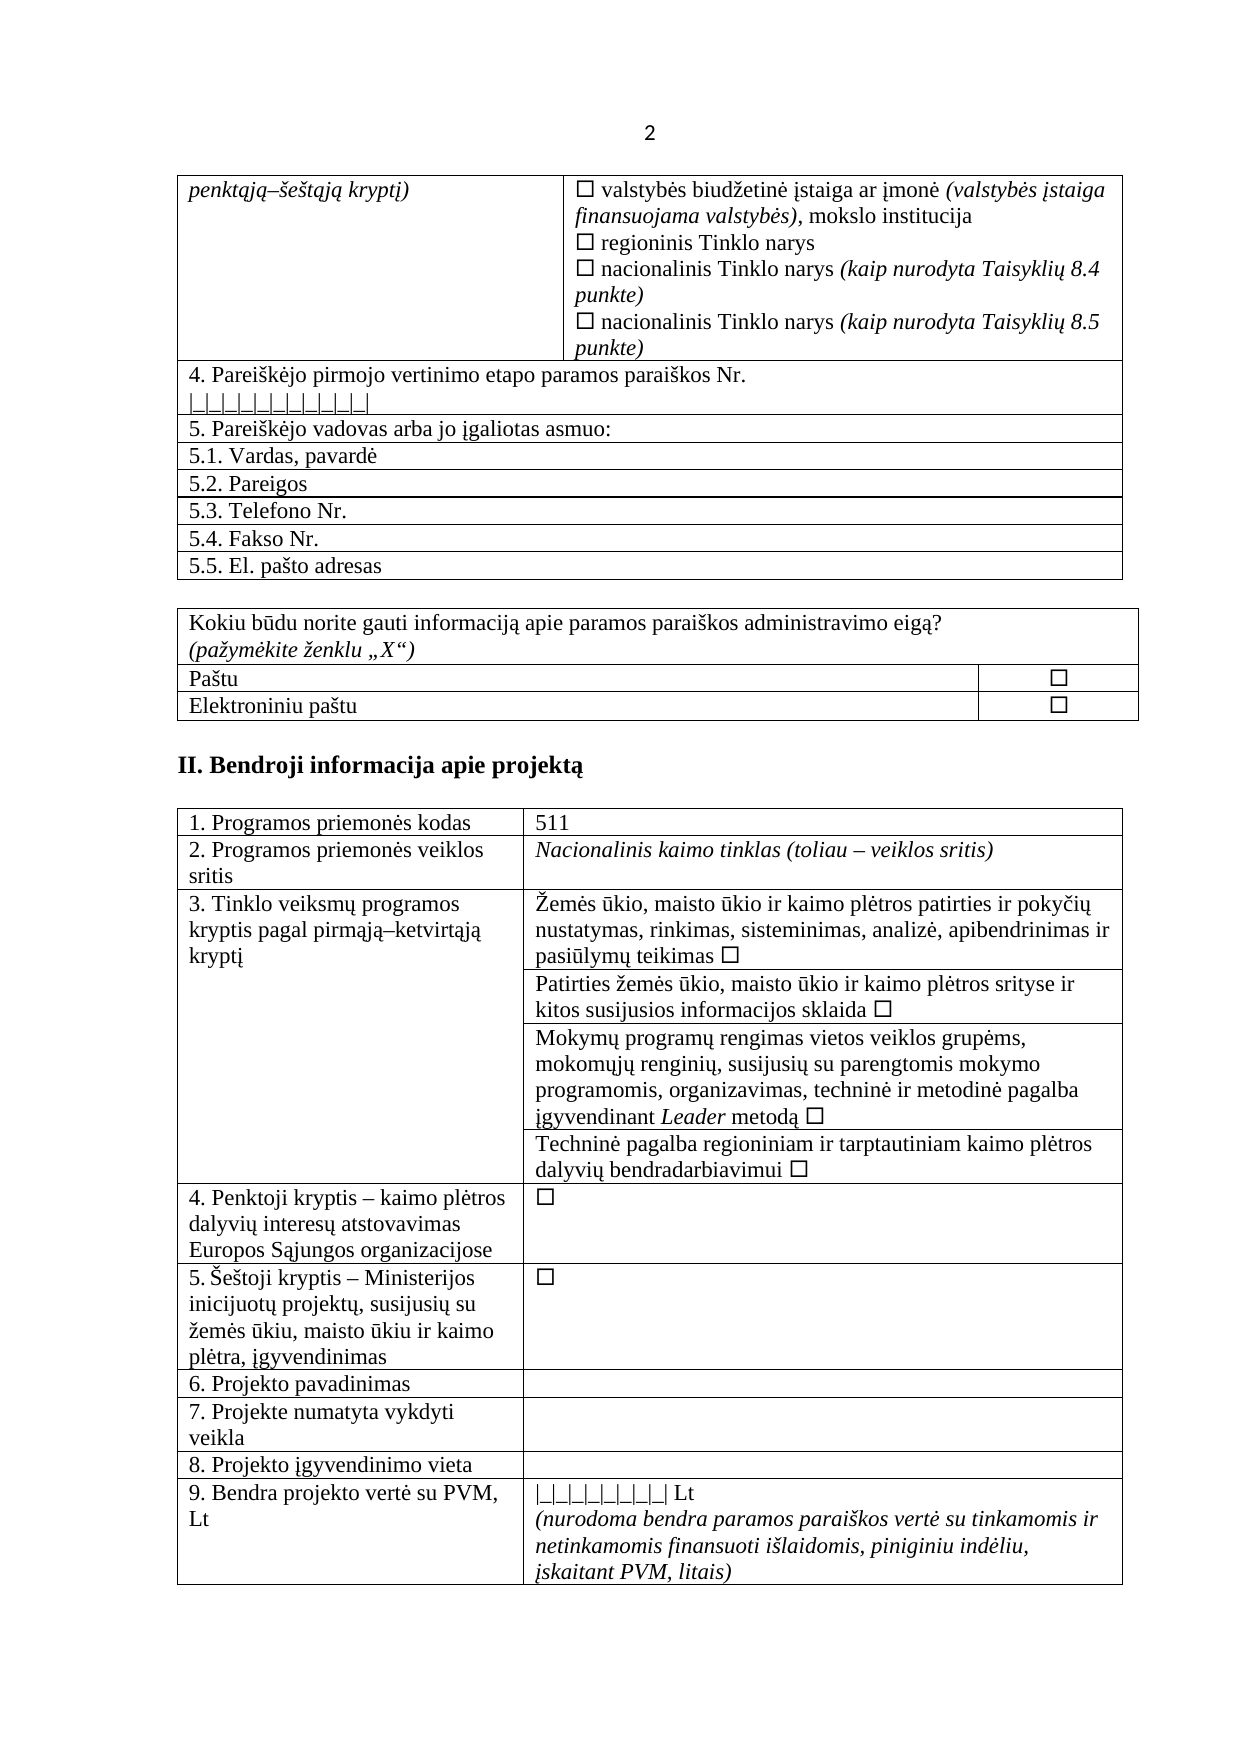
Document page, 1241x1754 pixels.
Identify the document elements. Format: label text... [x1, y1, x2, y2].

table_cell Techninė pagalba regioniniam ir tarptautiniam kaimo plėtros dalyvių bendradarbiavimui [] [524, 1130, 1122, 1183]
table_cell |_|_|_|_|_|_|_|_| Lt (nurodoma bendra paramos paraiškos vertė su tinkamomis ir netinkamomis finansuoti išlaidomis, piniginiu indėliu, įskaitant PVM, litais) [524, 1479, 1122, 1584]
table_cell [524, 1370, 1122, 1397]
table_cell [] [524, 1264, 1122, 1369]
table_header Kokiu būdu norite gauti informaciją apie paramos paraiškos administravimo eigą? (pažymėkite ženklu „X“) [178, 609, 1138, 663]
table_cell Žemės ūkio, maisto ūkio ir kaimo plėtros patirties ir pokyčių nustatymas, rinkimas, sisteminimas, analizė, apibendrinimas ir pasiūlymų teikimas [] [524, 890, 1122, 969]
table_cell 2. Programos priemonės veiklos sritis [178, 836, 523, 889]
table_header 1. Programos priemonės kodas [178, 809, 523, 835]
table_cell 5.1. Vardas, pavardė [178, 443, 1122, 469]
table_cell penktąją–šeštąją kryptį) [178, 176, 563, 360]
table_cell [] [524, 1184, 1122, 1263]
table_cell Patirties žemės ūkio, maisto ūkio ir kaimo plėtros srityse ir kitos susijusios informacijos sklaida [] [524, 970, 1122, 1023]
table_cell [524, 1452, 1122, 1478]
table_cell Nacionalinis kaimo tinklas (toliau – veiklos sritis) [524, 836, 1122, 889]
table_cell [] [979, 692, 1138, 720]
table_cell 5. Pareiškėjo vadovas arba jo įgaliotas asmuo: [178, 415, 1122, 442]
table_cell 5. Šeštoji kryptis – Ministerijos inicijuotų projektų, susijusių su žemės ūkiu, maisto ūkiu ir kaimo plėtra, įgyvendinimas [178, 1264, 523, 1369]
table_cell 5.4. Fakso Nr. [178, 525, 1122, 551]
table_cell 5.3. Telefono Nr. [178, 498, 1122, 524]
table_cell 8. Projekto įgyvendinimo vieta [178, 1452, 523, 1478]
text II. Bendroji informacija apie projektą [177, 750, 1122, 779]
table_cell 9. Bendra projekto vertė su PVM, Lt [178, 1479, 523, 1584]
table_cell 6. Projekto pavadinimas [178, 1370, 523, 1397]
table_cell [] [979, 665, 1138, 691]
table_cell [524, 1398, 1122, 1451]
table_cell 4. Penktoji kryptis – kaimo plėtros dalyvių interesų atstovavimas Europos Sąjungos organizacijose [178, 1184, 523, 1263]
table_cell Paštu [178, 665, 978, 691]
table_cell 5.2. Pareigos [178, 470, 1122, 496]
table_cell 4. Pareiškėjo pirmojo vertinimo etapo paramos paraiškos Nr. |_|_|_|_|_|_|_|_|_|_|_| [178, 361, 1122, 414]
table_cell [] vietinis Lietuvos kaimo tinklo (toliau – Tinklas) narys (taikoma ir savivaldybei) [] valstybės biudžetinė įstaiga ar įmonė (valstybės įstaiga finansuojama valstybės), mokslo institucija [] regioninis Tinklo narys [] nacionalinis Tinklo narys (kaip nurodyta Taisyklių 8.4 punkte) [] nacionalinis Tinklo narys (kaip nurodyta Taisyklių 8.5 punkte) [564, 176, 1122, 360]
table_cell Elektroniniu paštu [178, 692, 978, 720]
table_cell 3. Tinklo veiksmų programos kryptis pagal pirmąją–ketvirtąją kryptį [178, 890, 523, 1183]
table_cell 7. Projekte numatyta vykdyti veikla [178, 1398, 523, 1451]
table_cell 5.5. El. pašto adresas [178, 552, 1122, 578]
table_header 511 [524, 809, 1122, 835]
table_cell Mokymų programų rengimas vietos veiklos grupėms, mokomųjų renginių, susijusių su parengtomis mokymo programomis, organizavimas, techninė ir metodinė pagalba įgyvendinant Leader metodą [] [524, 1024, 1122, 1129]
